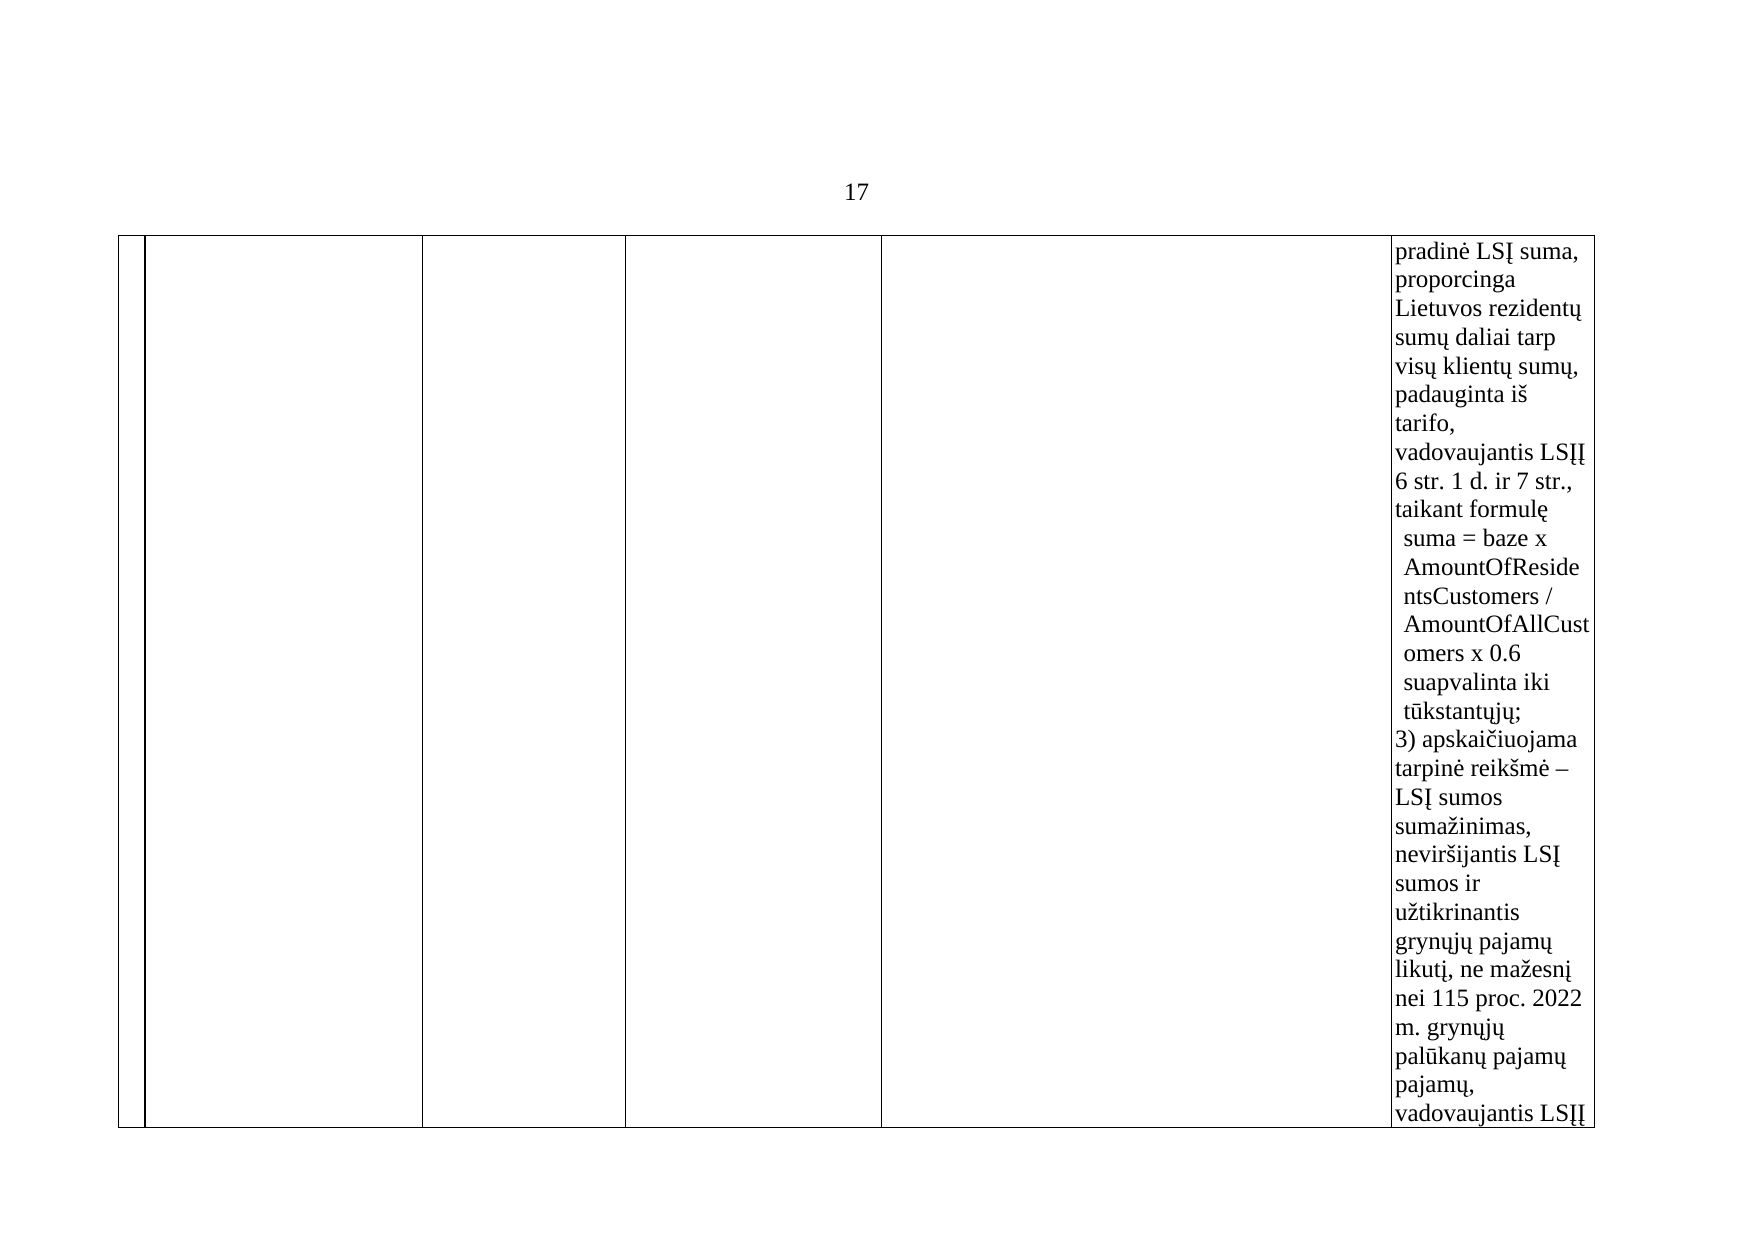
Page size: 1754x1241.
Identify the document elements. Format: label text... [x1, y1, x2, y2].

table_cell [423, 236, 625, 1127]
table_cell [882, 236, 1391, 1127]
table_cell [146, 236, 422, 1127]
table_cell [626, 236, 881, 1127]
table_cell [119, 236, 144, 1127]
table_cell pradinė LSĮ suma, proporcinga Lietuvos rezidentų sumų daliai tarp visų klientų sumų, padauginta iš tarifo, vadovaujantis LSĮĮ 6 str. 1 d. ir 7 str., taikant formulę suma = baze x AmountOfResidentsCustomers / AmountOfAllCustomers x 0.6 suapvalinta iki tūkstantųjų; 3) apskaičiuojama tarpinė reikšmė – LSĮ sumos sumažinimas, neviršijantis LSĮ sumos ir užtikrinantis grynųjų pajamų likutį, ne mažesnį nei 115 proc. 2022 m. grynųjų palūkanų pajamų pajamų, vadovaujantis LSĮĮ [1392, 236, 1594, 1127]
